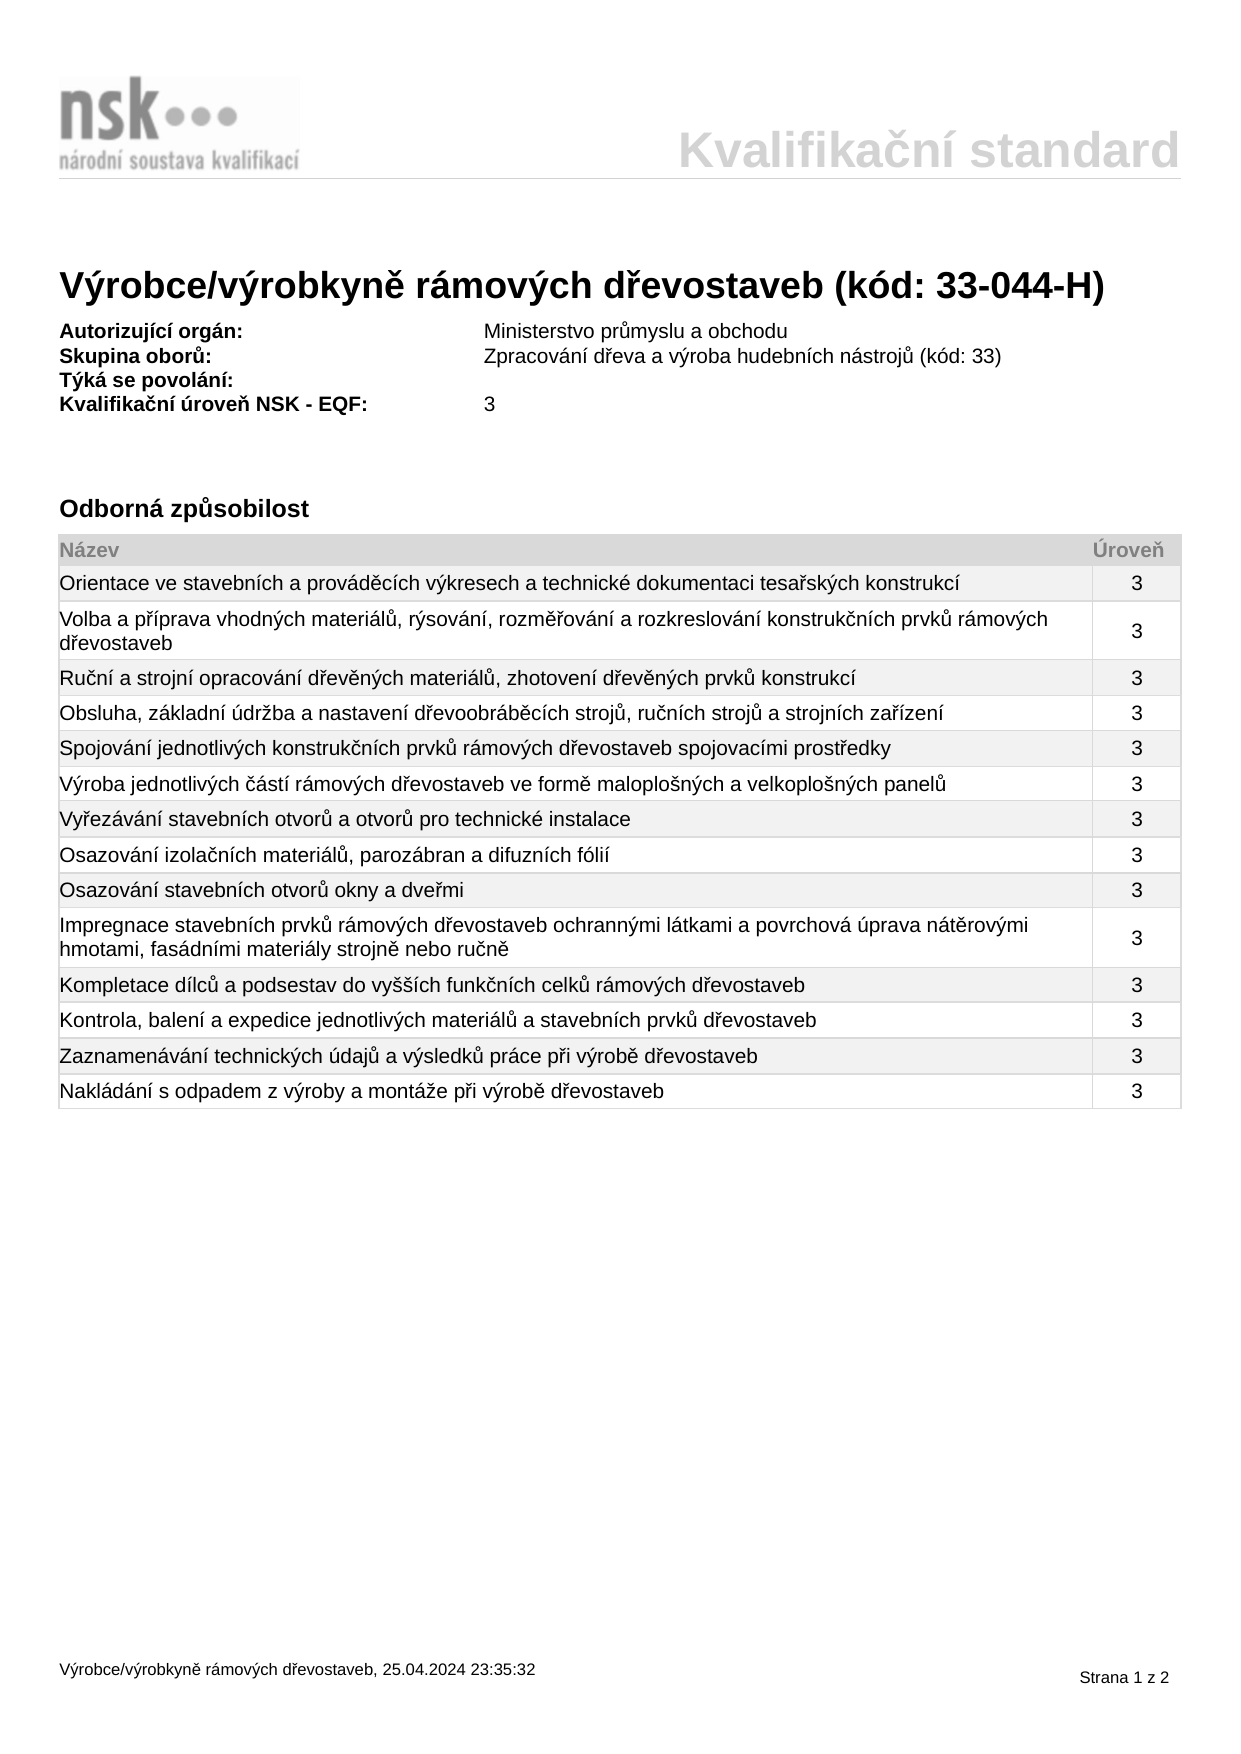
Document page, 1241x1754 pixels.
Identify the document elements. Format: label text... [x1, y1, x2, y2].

table_cell [862, 307, 1093, 319]
table_cell 3 [1093, 908, 1180, 967]
table_cell Kvalifikační úroveň NSK - EQF: [59, 392, 483, 416]
table_cell [1169, 1384, 1181, 1660]
table_cell [1093, 523, 1169, 534]
table_cell [484, 172, 620, 178]
table_cell Ministerstvo průmyslu a obchodu [484, 319, 1181, 344]
table_cell [484, 1109, 620, 1384]
table_cell [620, 196, 626, 224]
table_cell [1093, 418, 1169, 488]
table_cell [862, 196, 1093, 224]
table_header Kvalifikační standard [626, 59, 1181, 178]
table_cell [484, 368, 620, 392]
table_cell Obsluha, základní údržba a nastavení dřevoobráběcích strojů, ručních strojů a strojních zařízení [60, 696, 1092, 729]
table_cell 3 [1093, 1003, 1180, 1037]
table_cell Impregnace stavebních prvků rámových dřevostaveb ochrannými látkami a povrchová úprava nátěrovými hmotami, fasádními materiály strojně nebo ručně [60, 908, 1092, 967]
table_cell [484, 1384, 620, 1660]
table_cell [1093, 307, 1169, 319]
table_cell [1093, 196, 1169, 224]
table_cell 3 [1093, 801, 1180, 836]
table_cell [626, 418, 862, 488]
table_cell [484, 523, 620, 534]
table_cell [1169, 523, 1181, 534]
table_cell 3 [1093, 602, 1180, 659]
table_cell [862, 1109, 1093, 1384]
picture [58, 59, 621, 172]
table_cell [59, 418, 483, 488]
table_cell Odborná způsobilost [59, 488, 1181, 522]
table_cell [626, 523, 862, 534]
table_cell [862, 418, 1093, 488]
table_cell Osazování stavebních otvorů okny a dveřmi [60, 874, 1092, 907]
table_cell Nakládání s odpadem z výroby a montáže při výrobě dřevostaveb [60, 1075, 1092, 1108]
table_cell Volba a příprava vhodných materiálů, rýsování, rozměřování a rozkreslování konstrukčních prvků rámových dřevostaveb [60, 602, 1092, 659]
table_cell [59, 307, 483, 319]
table_cell Zpracování dřeva a výroba hudebních nástrojů (kód: 33) [484, 344, 1181, 368]
table_cell [1169, 368, 1181, 392]
table_cell [1093, 368, 1169, 392]
table_cell 3 [484, 392, 1181, 417]
table_cell [1093, 1384, 1169, 1660]
table_cell [59, 196, 483, 224]
table_cell [1169, 1660, 1181, 1696]
table_cell [862, 1384, 1093, 1660]
table_cell [862, 368, 1093, 392]
table_cell [59, 1109, 483, 1384]
table_cell [59, 179, 1181, 196]
table_cell 3 [1093, 838, 1180, 872]
table_cell [1093, 1109, 1169, 1384]
table_cell Výrobce/výrobkyně rámových dřevostaveb, 25.04.2024 23:35:32 [59, 1660, 862, 1696]
table_cell Strana 1 z 2 [862, 1660, 1169, 1696]
table_cell Výroba jednotlivých částí rámových dřevostaveb ve formě maloplošných a velkoplošných panelů [60, 767, 1092, 800]
table_cell 3 [1093, 874, 1180, 907]
table_cell Orientace ve stavebních a prováděcích výkresech a technické dokumentaci tesařských konstrukcí [60, 566, 1092, 600]
table_cell [626, 307, 862, 319]
table_cell [626, 368, 862, 392]
table_cell [484, 418, 620, 488]
table_cell 3 [1093, 660, 1180, 695]
table_cell Úroveň [1093, 536, 1180, 564]
table_cell [620, 307, 626, 319]
table_cell Spojování jednotlivých konstrukčních prvků rámových dřevostaveb spojovacími prostředky [60, 731, 1092, 766]
table_cell [626, 1109, 862, 1384]
table_cell Autorizující orgán: [59, 319, 483, 343]
table_cell Týká se povolání: [59, 368, 483, 392]
table_cell Osazování izolačních materiálů, parozábran a difuzních fólií [60, 838, 1092, 872]
table_cell [59, 1384, 483, 1660]
table_cell Kontrola, balení a expedice jednotlivých materiálů a stavebních prvků dřevostaveb [60, 1003, 1092, 1037]
table_cell [1169, 196, 1181, 224]
table_cell 3 [1093, 1039, 1180, 1073]
table_cell [484, 196, 620, 224]
table_cell [59, 172, 483, 178]
table_cell Vyřezávání stavebních otvorů a otvorů pro technické instalace [60, 801, 1092, 836]
table_cell Výrobce/výrobkyně rámových dřevostaveb (kód: 33-044-H) [59, 224, 1181, 307]
table_cell Kompletace dílců a podsestav do vyšších funkčních celků rámových dřevostaveb [60, 968, 1092, 1001]
table_cell [1169, 418, 1181, 488]
table_cell 3 [1093, 767, 1180, 800]
table_cell Ruční a strojní opracování dřevěných materiálů, zhotovení dřevěných prvků konstrukcí [60, 660, 1092, 695]
table_cell [862, 523, 1093, 534]
table_cell [620, 523, 626, 534]
table_cell [620, 1384, 626, 1660]
table_cell Zaznamenávání technických údajů a výsledků práce při výrobě dřevostaveb [60, 1039, 1092, 1073]
table_cell [626, 1384, 862, 1660]
table_cell [620, 418, 626, 488]
table_cell [1169, 307, 1181, 319]
table_cell [626, 196, 862, 224]
table_cell [484, 307, 620, 319]
table_cell 3 [1093, 566, 1180, 600]
table_cell Skupina oborů: [59, 344, 483, 368]
table_cell [620, 1109, 626, 1384]
table_cell 3 [1093, 968, 1180, 1001]
table_cell 3 [1093, 696, 1180, 729]
table_header [621, 59, 626, 172]
table_cell [1169, 1109, 1181, 1384]
table_cell 3 [1093, 731, 1180, 766]
table_cell 3 [1093, 1075, 1180, 1108]
table_cell Název [60, 536, 1092, 564]
table_cell [620, 368, 626, 392]
table_cell [59, 523, 483, 534]
